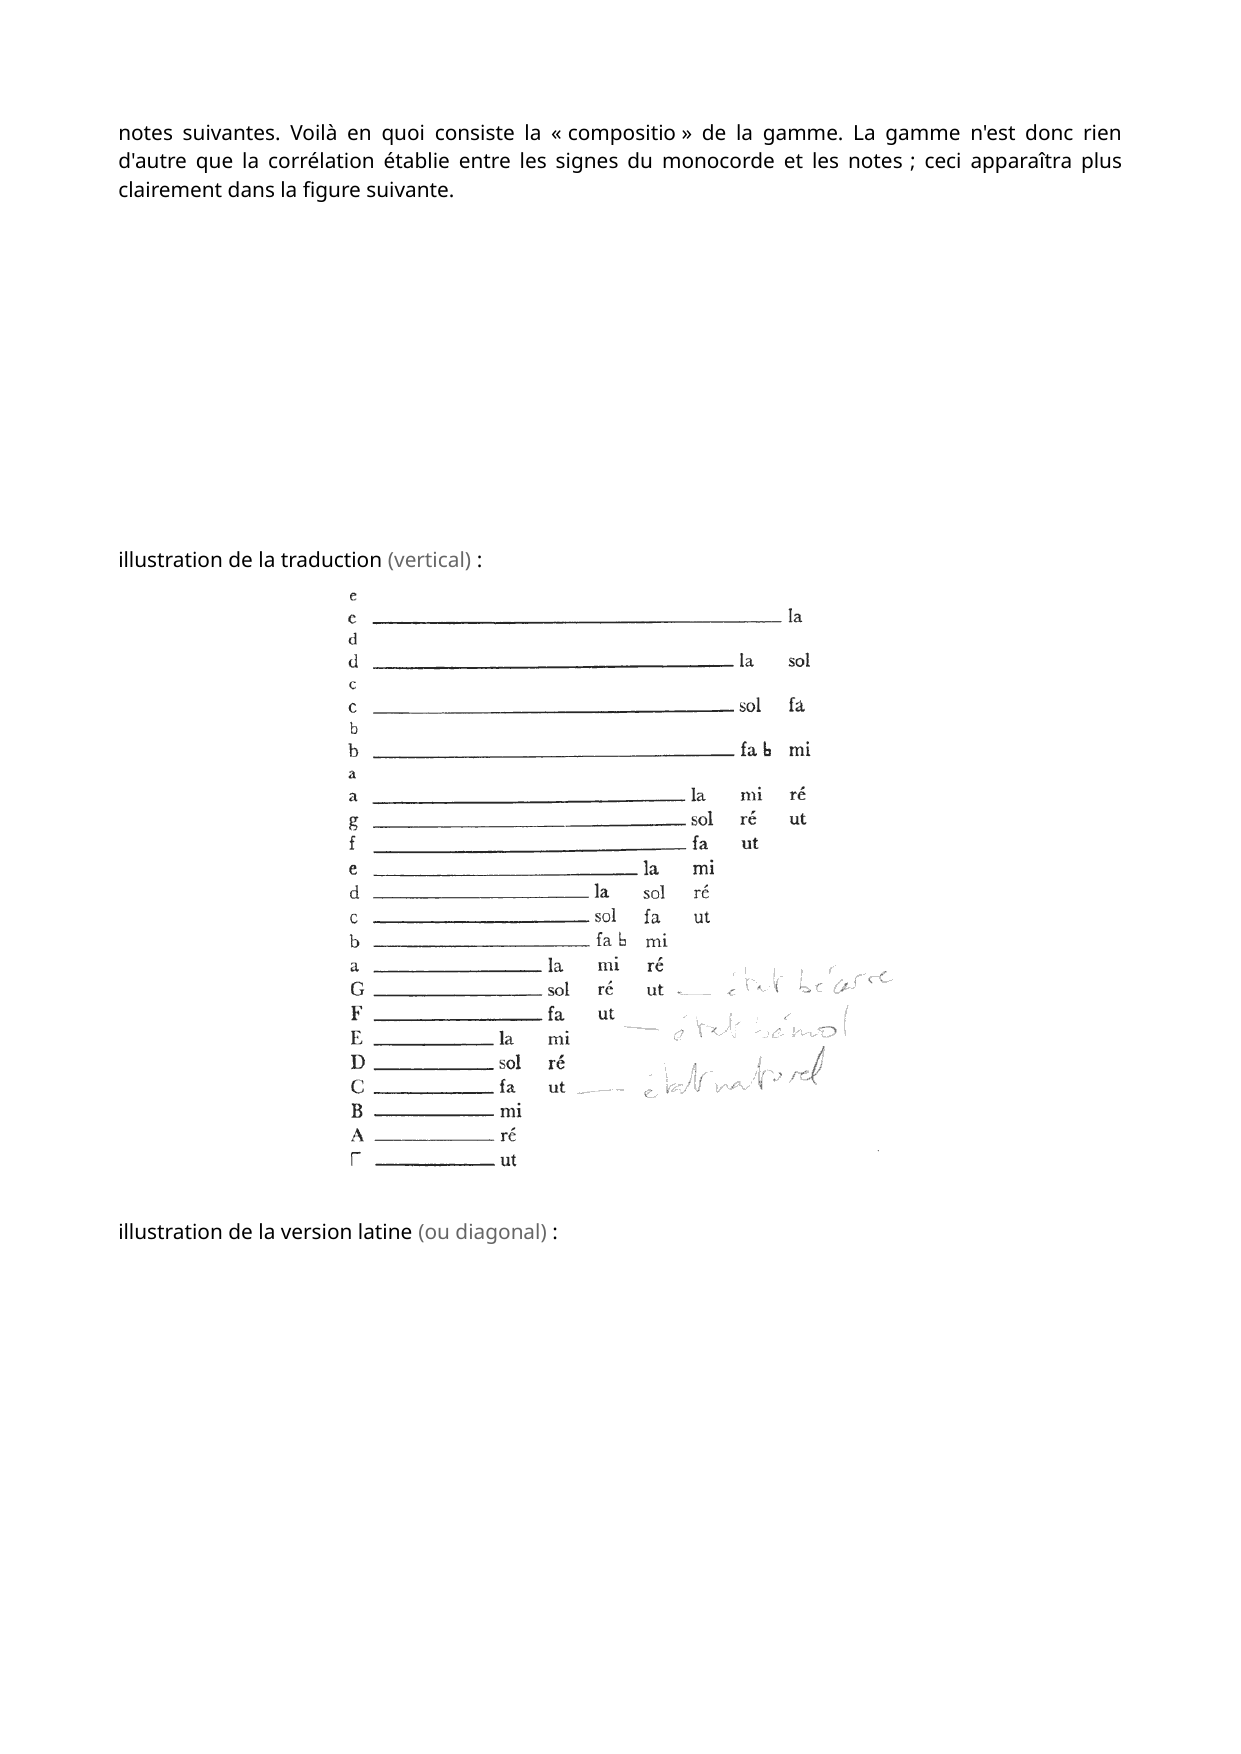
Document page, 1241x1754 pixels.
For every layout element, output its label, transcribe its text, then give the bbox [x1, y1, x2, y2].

text illustration de la traduction (vertical) : [118, 545, 1122, 573]
text notes suivantes. Voilà en quoi consiste la « compositio » de la gamme. La gamme n'est donc rien d'autre que la corrélation établie entre les signes du monocorde et les notes ; ceci apparaîtra plus clairement dans la figure suivante. [118, 118, 1122, 203]
text illustration de la version latine (ou diagonal) : [118, 1217, 1122, 1246]
picture [325, 573, 916, 1189]
